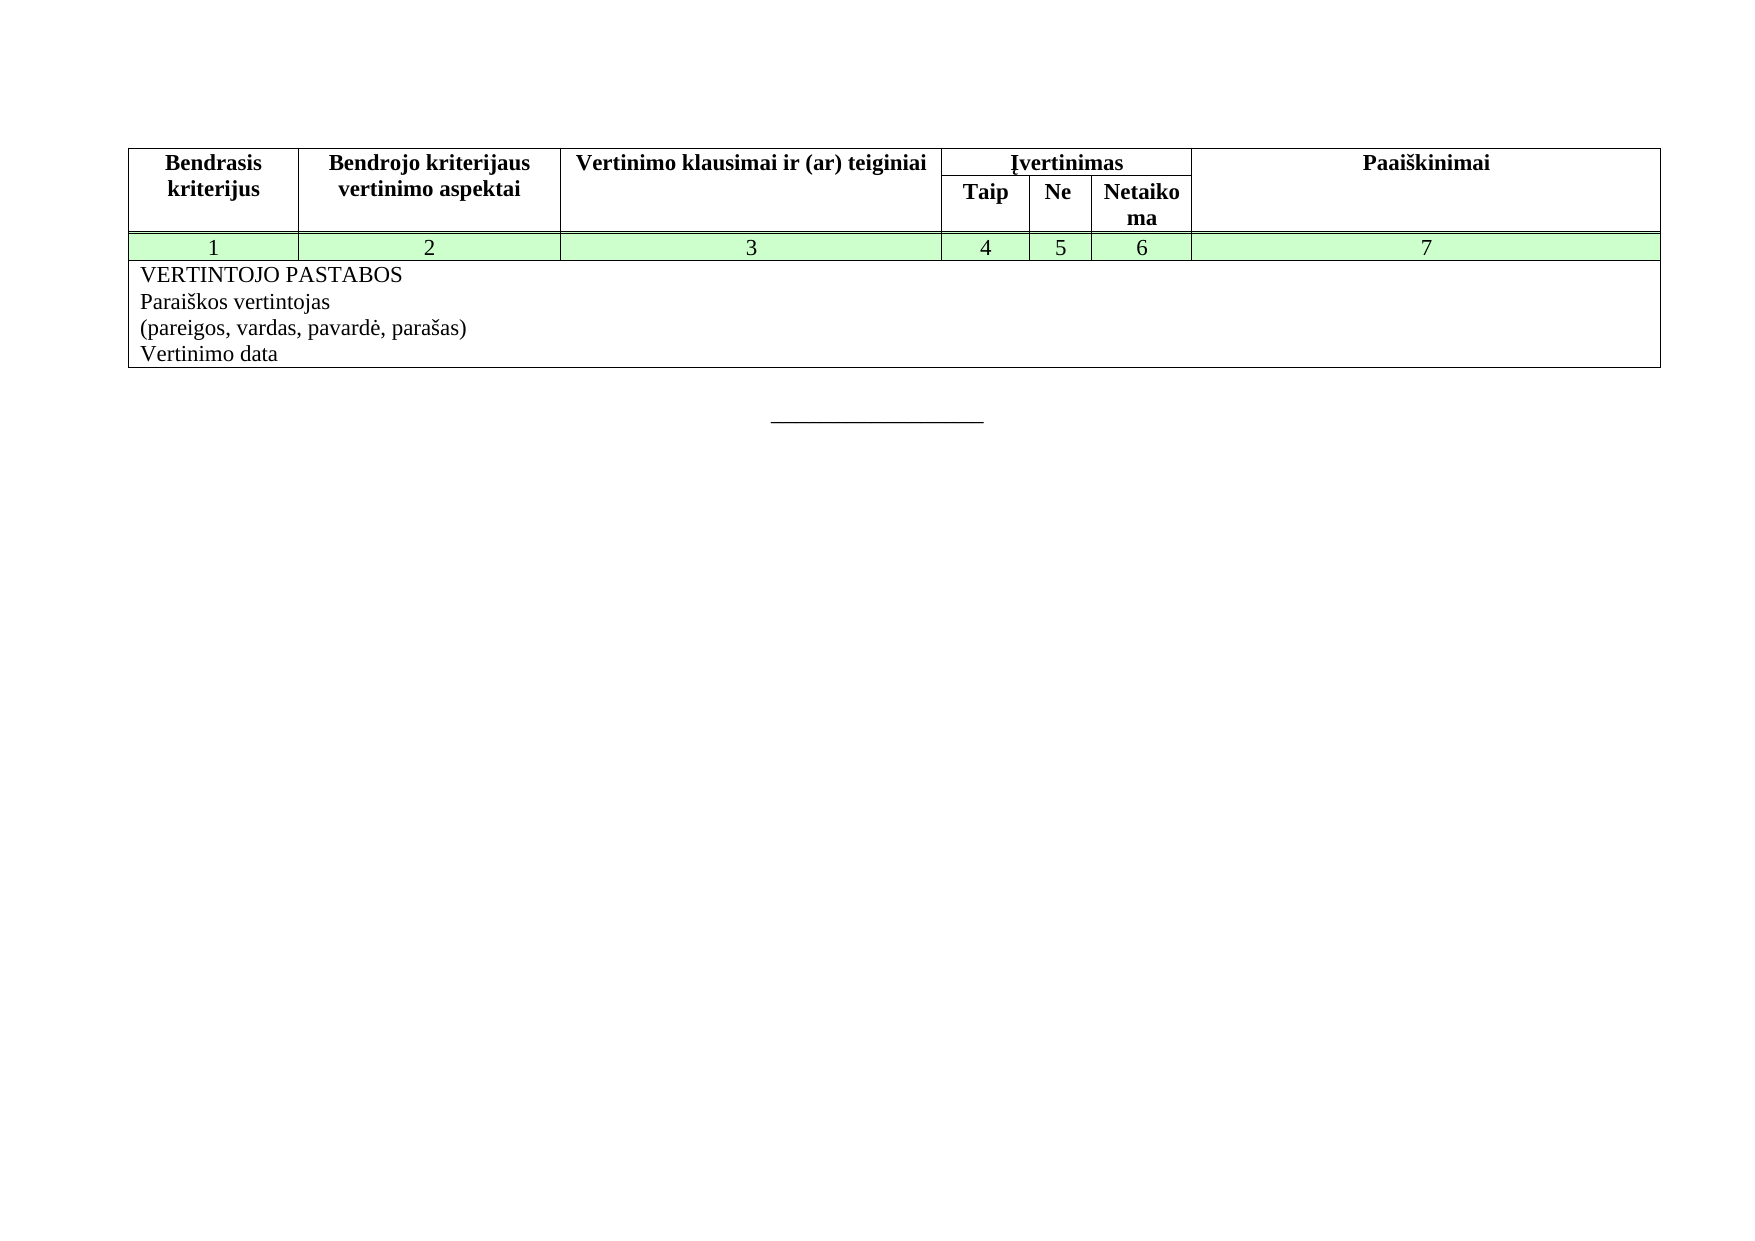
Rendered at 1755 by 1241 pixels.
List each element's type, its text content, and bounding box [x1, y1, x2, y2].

table_cell 3 [561, 234, 941, 260]
table_cell 4 [942, 234, 1029, 260]
text _________________ [118, 397, 1636, 425]
table_cell 2 [299, 234, 560, 260]
table_cell 1 [129, 234, 298, 260]
table_cell 5 [1030, 234, 1091, 260]
table_cell 6 [1092, 234, 1191, 260]
table_cell 7 [1192, 234, 1660, 260]
table_cell VERTINTOJO PASTABOS Paraiškos vertintojas (pareigos, vardas, pavardė, parašas) Vertinimo data [129, 261, 1660, 367]
table_cell Netaikoma [1092, 176, 1191, 231]
table_header Vertinimo klausimai ir (ar) teiginiai [561, 149, 941, 231]
table_header Paaiškinimai [1192, 149, 1660, 231]
table_header Bendrojo kriterijaus vertinimo aspektai [299, 149, 560, 231]
table_cell Taip [942, 176, 1029, 231]
table_cell Ne [1030, 176, 1091, 231]
table_header Bendrasis kriterijus [129, 149, 298, 231]
table_header Įvertinimas [942, 149, 1191, 175]
